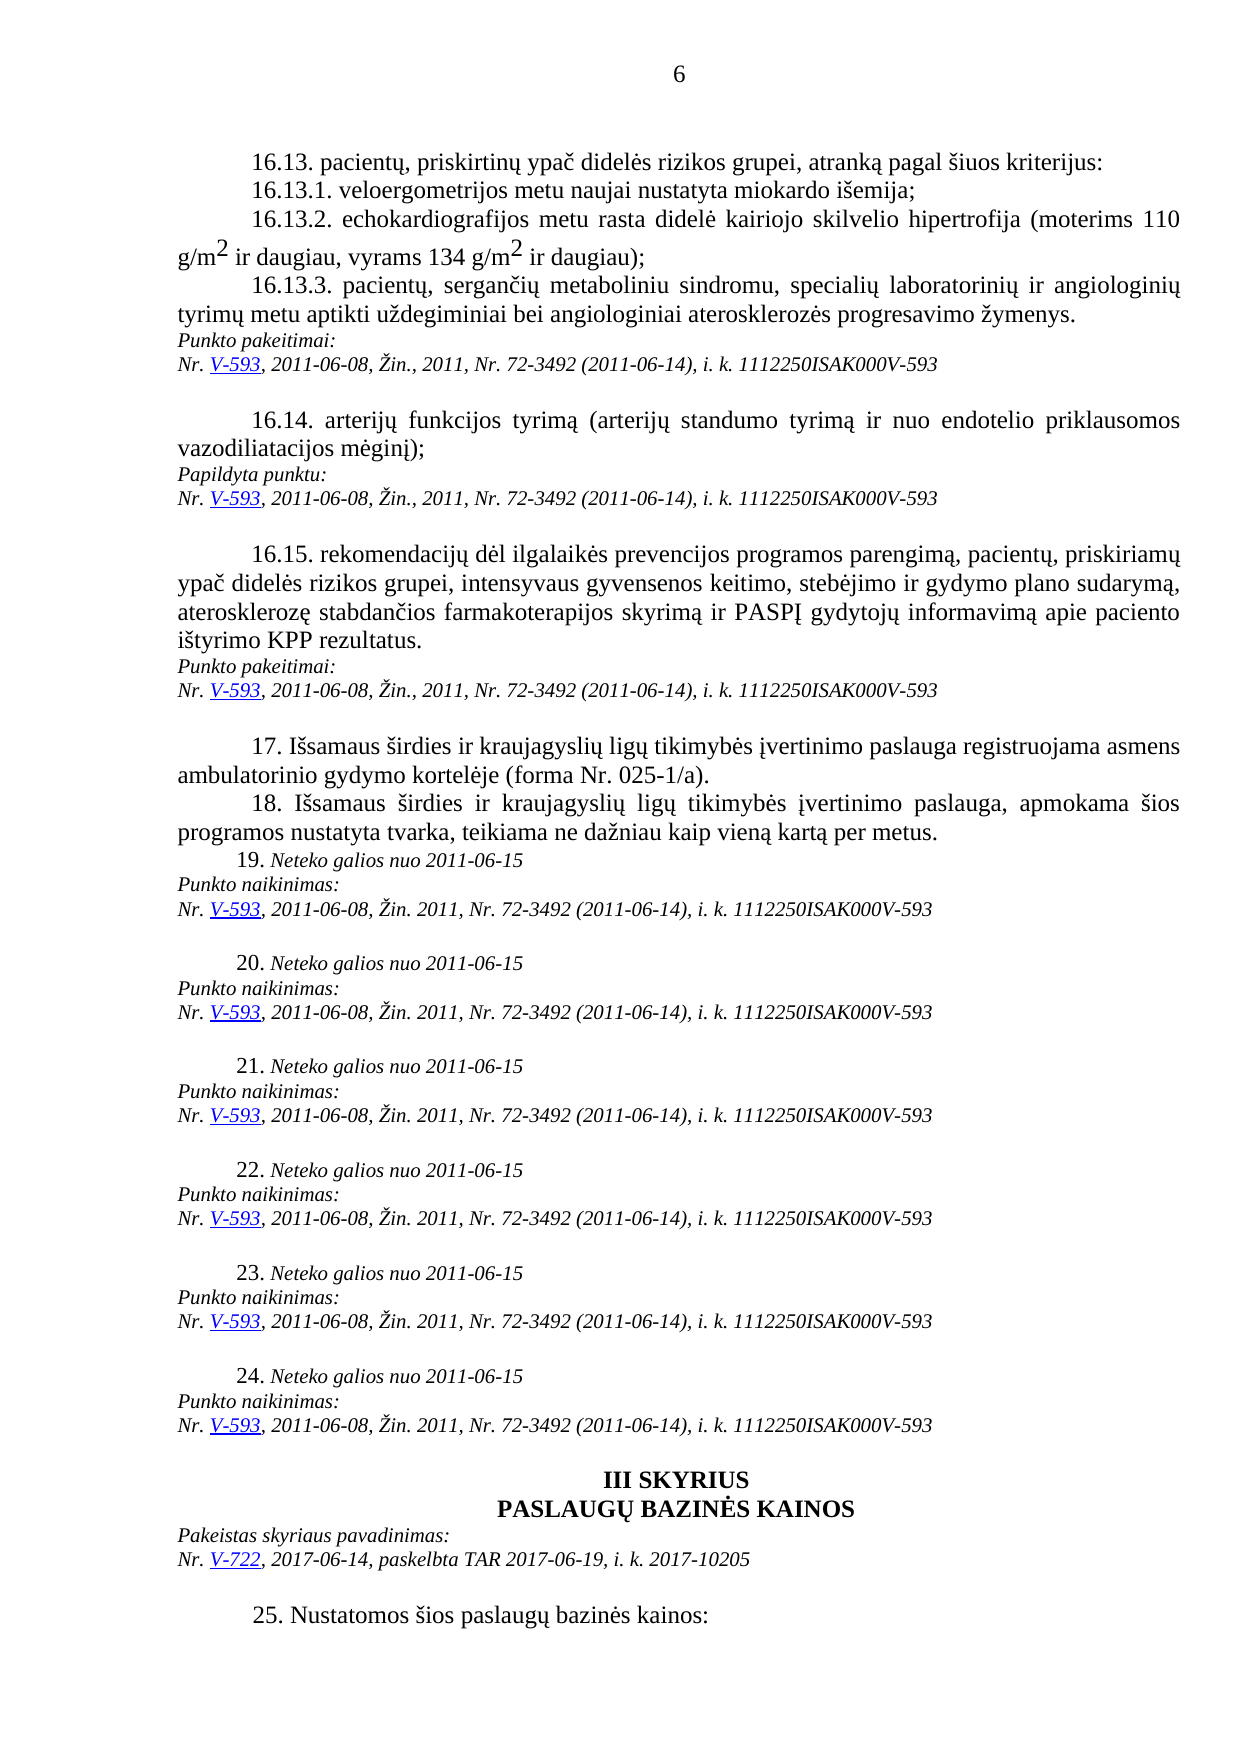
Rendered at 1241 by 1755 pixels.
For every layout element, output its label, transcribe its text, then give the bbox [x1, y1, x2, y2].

text 16.13. pacientų, priskirtinų ypač didelės rizikos grupei, atranką pagal šiuos kriterijus: [177, 147, 1181, 176]
text Punkto naikinimas: [177, 1182, 1181, 1206]
text Pakeistas skyriaus pavadinimas: [177, 1523, 1181, 1547]
text 22. Neteko galios nuo 2011-06-15 [177, 1156, 1181, 1182]
text Punkto naikinimas: [177, 1079, 1181, 1103]
text 16.13.3. pacientų, sergančių metaboliniu sindromu, specialių laboratorinių ir angiologinių tyrimų metu aptikti uždegiminiai bei angiologiniai aterosklerozės progresavimo žymenys. [177, 270, 1181, 328]
text 16.13.2. echokardiografijos metu rasta didelė kairiojo skilvelio hipertrofija (moterims 110 g/m2 ir daugiau, vyrams 134 g/m2 ir daugiau); [177, 204, 1181, 270]
text 16.14. arterijų funkcijos tyrimą (arterijų standumo tyrimą ir nuo endotelio priklausomos vazodiliatacijos mėginį); [177, 405, 1181, 462]
text 16.13.1. veloergometrijos metu naujai nustatyta miokardo išemija; [177, 176, 1181, 204]
text Nr. V-593, 2011-06-08, Žin. 2011, Nr. 72-3492 (2011-06-14), i. k. 1112250ISAK000V-593 [177, 1206, 1181, 1230]
text Nr. V-593, 2011-06-08, Žin. 2011, Nr. 72-3492 (2011-06-14), i. k. 1112250ISAK000V-593 [177, 1103, 1181, 1127]
text Nr. V-593, 2011-06-08, Žin. 2011, Nr. 72-3492 (2011-06-14), i. k. 1112250ISAK000V-593 [177, 1413, 1181, 1437]
text Nr. V-722, 2017-06-14, paskelbta TAR 2017-06-19, i. k. 2017-10205 [177, 1547, 1181, 1571]
text Punkto pakeitimai: [177, 654, 1181, 678]
text Nr. V-593, 2011-06-08, Žin. 2011, Nr. 72-3492 (2011-06-14), i. k. 1112250ISAK000V-593 [177, 1000, 1181, 1024]
text 17. Išsamaus širdies ir kraujagyslių ligų tikimybės įvertinimo paslauga registruojama asmens ambulatorinio gydymo kortelėje (forma Nr. 025-1/a). [177, 731, 1181, 788]
text Nr. V-593, 2011-06-08, Žin., 2011, Nr. 72-3492 (2011-06-14), i. k. 1112250ISAK000V-593 [177, 352, 1181, 376]
text 24. Neteko galios nuo 2011-06-15 [177, 1362, 1181, 1388]
text 20. Neteko galios nuo 2011-06-15 [177, 949, 1181, 976]
text Nr. V-593, 2011-06-08, Žin., 2011, Nr. 72-3492 (2011-06-14), i. k. 1112250ISAK000V-593 [177, 486, 1181, 510]
text Nr. V-593, 2011-06-08, Žin. 2011, Nr. 72-3492 (2011-06-14), i. k. 1112250ISAK000V-593 [177, 1309, 1181, 1333]
text Punkto naikinimas: [177, 1285, 1181, 1309]
text Punkto naikinimas: [177, 872, 1181, 896]
text Nr. V-593, 2011-06-08, Žin. 2011, Nr. 72-3492 (2011-06-14), i. k. 1112250ISAK000V-593 [177, 896, 1181, 921]
text 19. Neteko galios nuo 2011-06-15 [177, 846, 1181, 872]
text Papildyta punktu: [177, 462, 1181, 486]
text 18. Išsamaus širdies ir kraujagyslių ligų tikimybės įvertinimo paslauga, apmokama šios programos nustatyta tvarka, teikiama ne dažniau kaip vieną kartą per metus. [177, 788, 1181, 846]
text 16.15. rekomendacijų dėl ilgalaikės prevencijos programos parengimą, pacientų, priskiriamų ypač didelės rizikos grupei, intensyvaus gyvensenos keitimo, stebėjimo ir gydymo plano sudarymą, aterosklerozę stabdančios farmakoterapijos skyrimą ir PASPĮ gydytojų informavimą apie paciento ištyrimo KPP rezultatus. [177, 539, 1181, 654]
text Nr. V-593, 2011-06-08, Žin., 2011, Nr. 72-3492 (2011-06-14), i. k. 1112250ISAK000V-593 [177, 678, 1181, 702]
text III SKYRIUS PASLAUGŲ BAZINĖS KAINOS [177, 1465, 1181, 1523]
text Punkto pakeitimai: [177, 328, 1181, 352]
text 21. Neteko galios nuo 2011-06-15 [177, 1052, 1181, 1079]
text Punkto naikinimas: [177, 976, 1181, 1000]
text 23. Neteko galios nuo 2011-06-15 [177, 1259, 1181, 1285]
text Punkto naikinimas: [177, 1388, 1181, 1413]
text 25. Nustatomos šios paslaugų bazinės kainos: [177, 1600, 1181, 1628]
